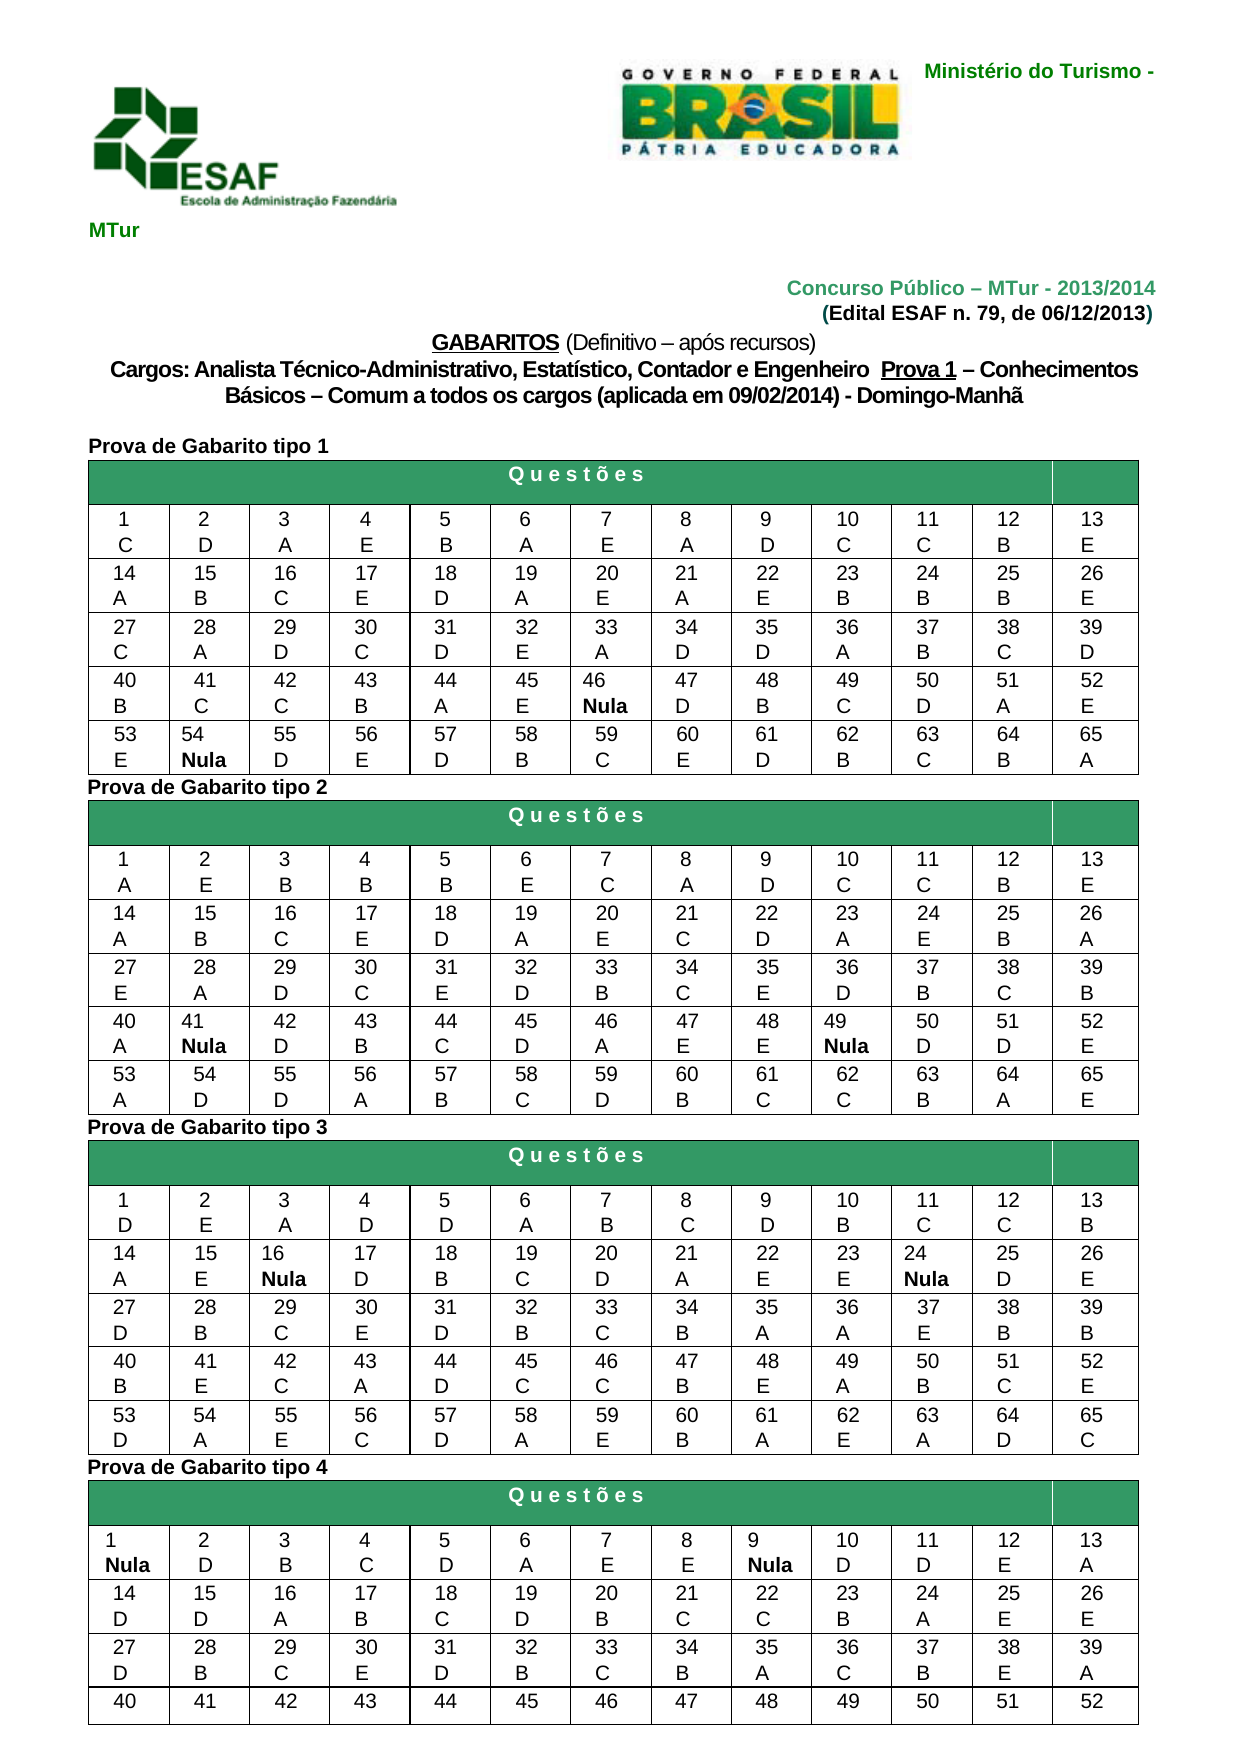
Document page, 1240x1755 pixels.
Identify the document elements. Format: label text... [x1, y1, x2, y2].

table_cell 19 C [491, 1240, 570, 1292]
table_cell 16 A [250, 1580, 329, 1633]
table_header [731, 461, 812, 504]
table_header Q u e s t õ e s [490, 1141, 731, 1185]
table_cell 50 [892, 1688, 972, 1723]
table_cell 38 E [973, 1634, 1052, 1686]
table_cell 31 D [411, 1634, 490, 1686]
table_cell 58 B [491, 721, 570, 773]
table_cell 41 [170, 1688, 249, 1723]
table_header [330, 1141, 410, 1185]
table_cell 53 D [89, 1401, 169, 1454]
table_cell 29 D [250, 613, 329, 666]
table_cell 9 D [732, 505, 811, 558]
table_cell 13 E [1053, 505, 1138, 558]
table_cell 26 E [1053, 1240, 1138, 1292]
table_cell 54 A [170, 1401, 249, 1454]
table_header [892, 461, 972, 504]
table_cell 45 E [491, 667, 570, 720]
table_cell 8 A [652, 505, 731, 558]
table_cell 10 D [812, 1526, 891, 1579]
table_cell 39 B [1053, 1294, 1138, 1346]
table_header [410, 801, 490, 845]
table_cell 24 Nula [892, 1240, 972, 1292]
table_cell 56 A [330, 1061, 409, 1114]
table_cell 42 C [250, 1347, 329, 1400]
table_cell 22 E [732, 1240, 811, 1292]
table_cell 45 D [491, 1007, 570, 1060]
table_cell 31 E [411, 954, 490, 1006]
table_cell 17 B [330, 1580, 409, 1633]
table_header [89, 801, 169, 845]
table_cell 14 A [89, 900, 169, 952]
table_header [330, 801, 410, 845]
table_cell 9 D [732, 1186, 811, 1239]
table_cell 52 E [1053, 1007, 1138, 1060]
table_cell 60 B [652, 1061, 731, 1114]
table_cell 40 B [89, 667, 169, 720]
table_cell 5 B [411, 846, 490, 899]
table_header [169, 801, 249, 845]
table_header [330, 461, 410, 504]
table_cell 32 B [491, 1634, 570, 1686]
table_cell 57 B [411, 1061, 490, 1114]
table_cell 36 A [812, 613, 891, 666]
table_cell 45 [491, 1688, 570, 1723]
table_cell 36 A [812, 1294, 891, 1346]
table_cell 64 A [973, 1061, 1052, 1114]
table_cell 27 D [89, 1294, 169, 1346]
table_cell 34 D [652, 613, 731, 666]
text Cargos: Analista Técnico-Administrativo, Estatístico, Contador e Engenheiro Prova 1 – Conhecimentos Básicos – Comum a todos os cargos (aplicada em 09/02/2014) - Domingo-Manhã [89, 356, 1160, 408]
table_header [249, 1141, 330, 1185]
table_cell 51 [973, 1688, 1052, 1723]
table_cell 3 B [250, 1526, 329, 1579]
table_header [249, 1481, 330, 1525]
table_cell 17 E [330, 559, 409, 612]
table_cell 18 C [411, 1580, 490, 1633]
table_cell 59 E [571, 1401, 651, 1454]
text GABARITOS (Definitivo – após recursos) [89, 329, 1160, 356]
table_cell 53 A [89, 1061, 169, 1114]
table_header [812, 461, 892, 504]
table_header [169, 1141, 249, 1185]
table_cell 34 B [652, 1294, 731, 1346]
table_header [892, 1141, 972, 1185]
table_cell 25 B [973, 900, 1052, 952]
table_cell 22 C [732, 1580, 811, 1633]
table_cell 24 E [892, 900, 972, 952]
table_cell 54 Nula [170, 721, 249, 773]
table_cell 37 E [892, 1294, 972, 1346]
table_cell 45 C [491, 1347, 570, 1400]
text Prova de Gabarito tipo 2 [87, 774, 1160, 798]
table_cell 2 D [170, 1526, 249, 1579]
table_cell 47 [652, 1688, 731, 1723]
table_cell 2 E [170, 1186, 249, 1239]
table_cell 21 C [652, 900, 731, 952]
table_cell 63 C [892, 721, 972, 773]
table_cell 29 D [250, 954, 329, 1006]
table_cell 8 E [652, 1526, 731, 1579]
table_cell 7 C [571, 846, 651, 899]
table_cell 49 A [812, 1347, 891, 1400]
table_cell 46 A [571, 1007, 651, 1060]
table_cell 8 C [652, 1186, 731, 1239]
table_cell 21 A [652, 1240, 731, 1292]
table_cell 52 [1053, 1688, 1138, 1723]
table_cell 64 B [973, 721, 1052, 773]
table_header [169, 461, 249, 504]
table_cell 5 B [411, 505, 490, 558]
subtitle Prova de Gabarito tipo 1 [88, 434, 1160, 458]
table_cell 11 C [892, 1186, 972, 1239]
text Ministério do Turismo - MTur [89, 59, 1160, 242]
table_cell 1 Nula [89, 1526, 169, 1579]
table_cell 64 D [973, 1401, 1052, 1454]
table_cell 48 [732, 1688, 811, 1723]
table_cell 14 A [89, 559, 169, 612]
table_cell 18 B [411, 1240, 490, 1292]
table_cell 37 B [892, 1634, 972, 1686]
table_cell 58 A [491, 1401, 570, 1454]
table_cell 14 A [89, 1240, 169, 1292]
table_cell 48 E [732, 1347, 811, 1400]
table_cell 44 C [411, 1007, 490, 1060]
table_cell 40 A [89, 1007, 169, 1060]
table_cell 18 D [411, 900, 490, 952]
table_cell 32 E [491, 613, 570, 666]
table_cell 6 E [491, 846, 570, 899]
table_cell 48 E [732, 1007, 811, 1060]
table_cell 5 D [411, 1186, 490, 1239]
table_cell 43 B [330, 1007, 409, 1060]
table_cell 44 D [411, 1347, 490, 1400]
table_header [1053, 801, 1138, 845]
table_cell 25 B [973, 559, 1052, 612]
table_cell 18 D [411, 559, 490, 612]
table_cell 16 C [250, 900, 329, 952]
table_cell 27 C [89, 613, 169, 666]
table_header Q u e s t õ e s [490, 1481, 731, 1525]
table_cell 25 E [973, 1580, 1052, 1633]
table_cell 15 B [170, 559, 249, 612]
table_cell 62 E [812, 1401, 891, 1454]
table_cell 26 A [1053, 900, 1138, 952]
table_cell 10 B [812, 1186, 891, 1239]
table_cell 61 C [732, 1061, 811, 1114]
table_cell 41 Nula [170, 1007, 249, 1060]
table_cell 46 C [571, 1347, 651, 1400]
table_header Q u e s t õ e s [490, 801, 731, 845]
table_cell 23 B [812, 1580, 891, 1633]
table_cell 52 E [1053, 1347, 1138, 1400]
table_cell 12 B [973, 505, 1052, 558]
table_cell 27 E [89, 954, 169, 1006]
table_cell 30 E [330, 1294, 409, 1346]
table_cell 65 C [1053, 1401, 1138, 1454]
table_cell 36 D [812, 954, 891, 1006]
text Prova de Gabarito tipo 3 [87, 1115, 1160, 1139]
table_cell 65 E [1053, 1061, 1138, 1114]
table_cell 12 B [973, 846, 1052, 899]
table_cell 26 E [1053, 1580, 1138, 1633]
table_cell 7 B [571, 1186, 651, 1239]
table_header [410, 1481, 490, 1525]
table_cell 12 C [973, 1186, 1052, 1239]
table_cell 62 B [812, 721, 891, 773]
table_cell 49 C [812, 667, 891, 720]
table_cell 49 Nula [812, 1007, 891, 1060]
table_cell 47 E [652, 1007, 731, 1060]
table_cell 38 B [973, 1294, 1052, 1346]
table_cell 62 C [812, 1061, 891, 1114]
table_cell 20 E [571, 900, 651, 952]
table_cell 29 C [250, 1634, 329, 1686]
table_header [812, 1141, 892, 1185]
table_cell 49 [812, 1688, 891, 1723]
table_cell 4 E [330, 505, 409, 558]
table_header [1053, 1141, 1138, 1185]
table_cell 20 E [571, 559, 651, 612]
table_cell 38 C [973, 613, 1052, 666]
table_cell 54 D [170, 1061, 249, 1114]
table_cell 4 D [330, 1186, 409, 1239]
text Prova de Gabarito tipo 4 [87, 1455, 1160, 1479]
table_cell 23 B [812, 559, 891, 612]
table_cell 4 B [330, 846, 409, 899]
table_cell 19 A [491, 900, 570, 952]
table_cell 52 E [1053, 667, 1138, 720]
table_cell 28 B [170, 1634, 249, 1686]
table_cell 55 E [250, 1401, 329, 1454]
table_cell 25 D [973, 1240, 1052, 1292]
table_cell 57 D [411, 1401, 490, 1454]
table_cell 24 A [892, 1580, 972, 1633]
table_cell 3 A [250, 505, 329, 558]
table_header [731, 1141, 812, 1185]
table_cell 16 C [250, 559, 329, 612]
table_cell 11 D [892, 1526, 972, 1579]
table_cell 43 A [330, 1347, 409, 1400]
table_cell 57 D [411, 721, 490, 773]
table_cell 17 E [330, 900, 409, 952]
table_header [972, 1481, 1052, 1525]
table_cell 33 C [571, 1294, 651, 1346]
table_header [812, 801, 892, 845]
table_cell 23 E [812, 1240, 891, 1292]
table_cell 21 C [652, 1580, 731, 1633]
table_cell 50 D [892, 667, 972, 720]
table_cell 19 A [491, 559, 570, 612]
table_header [249, 461, 330, 504]
table_cell 28 B [170, 1294, 249, 1346]
table_cell 15 B [170, 900, 249, 952]
table_header Q u e s t õ e s [490, 461, 731, 504]
table_cell 31 D [411, 1294, 490, 1346]
table_cell 41 E [170, 1347, 249, 1400]
table_cell 6 A [491, 1186, 570, 1239]
table_cell 9 D [732, 846, 811, 899]
table_cell 30 C [330, 954, 409, 1006]
table_cell 56 E [330, 721, 409, 773]
table_cell 60 B [652, 1401, 731, 1454]
table_cell 43 B [330, 667, 409, 720]
table_cell 59 D [571, 1061, 651, 1114]
table_cell 42 C [250, 667, 329, 720]
table_header [892, 1481, 972, 1525]
table_header [972, 1141, 1052, 1185]
table_header [972, 461, 1052, 504]
table_header [972, 801, 1052, 845]
table_header [892, 801, 972, 845]
table_cell 7 E [571, 1526, 651, 1579]
table_cell 51 A [973, 667, 1052, 720]
table_cell 16 Nula [250, 1240, 329, 1292]
table_cell 60 E [652, 721, 731, 773]
table_cell 5 D [411, 1526, 490, 1579]
table_cell 11 C [892, 505, 972, 558]
table_cell 3 B [250, 846, 329, 899]
table_cell 15 D [170, 1580, 249, 1633]
table_cell 7 E [571, 505, 651, 558]
table_cell 63 B [892, 1061, 972, 1114]
table_cell 51 D [973, 1007, 1052, 1060]
table_cell 27 D [89, 1634, 169, 1686]
text Concurso Público – MTur - 2013/2014 (Edital ESAF n. 79, de 06/12/2013) [787, 275, 1160, 325]
table_cell 38 C [973, 954, 1052, 1006]
table_cell 19 D [491, 1580, 570, 1633]
table_cell 46 Nula [571, 667, 651, 720]
table_cell 6 A [491, 505, 570, 558]
table_cell 59 C [571, 721, 651, 773]
table_cell 35 D [732, 613, 811, 666]
table_cell 53 E [89, 721, 169, 773]
table_cell 46 [571, 1688, 651, 1723]
table_cell 32 B [491, 1294, 570, 1346]
table_cell 14 D [89, 1580, 169, 1633]
table_cell 2 D [170, 505, 249, 558]
table_cell 61 A [732, 1401, 811, 1454]
table_cell 24 B [892, 559, 972, 612]
table_cell 30 C [330, 613, 409, 666]
table_header [1053, 1481, 1138, 1525]
table_cell 13 A [1053, 1526, 1138, 1579]
table_cell 20 B [571, 1580, 651, 1633]
table_header [330, 1481, 410, 1525]
table_cell 2 E [170, 846, 249, 899]
table_cell 63 A [892, 1401, 972, 1454]
table_cell 1 C [89, 505, 169, 558]
table_header [731, 1481, 812, 1525]
table_cell 29 C [250, 1294, 329, 1346]
table_cell 40 B [89, 1347, 169, 1400]
table_cell 51 C [973, 1347, 1052, 1400]
table_header [812, 1481, 892, 1525]
table_cell 12 E [973, 1526, 1052, 1579]
table_header [410, 461, 490, 504]
table_cell 39 A [1053, 1634, 1138, 1686]
table_header [89, 1481, 169, 1525]
table_cell 13 B [1053, 1186, 1138, 1239]
table_cell 23 A [812, 900, 891, 952]
table_cell 34 B [652, 1634, 731, 1686]
table_cell 10 C [812, 505, 891, 558]
table_cell 47 B [652, 1347, 731, 1400]
table_cell 56 C [330, 1401, 409, 1454]
table_header [249, 801, 330, 845]
table_cell 50 B [892, 1347, 972, 1400]
table_cell 3 A [250, 1186, 329, 1239]
table_cell 10 C [812, 846, 891, 899]
table_cell 11 C [892, 846, 972, 899]
table_header [89, 461, 169, 504]
table_cell 34 C [652, 954, 731, 1006]
table_header [410, 1141, 490, 1185]
table_cell 47 D [652, 667, 731, 720]
table_cell 35 A [732, 1294, 811, 1346]
table_header [731, 801, 812, 845]
table_cell 26 E [1053, 559, 1138, 612]
table_cell 32 D [491, 954, 570, 1006]
table_cell 37 B [892, 954, 972, 1006]
table_cell 40 [89, 1688, 169, 1723]
table_cell 55 D [250, 721, 329, 773]
table_cell 55 D [250, 1061, 329, 1114]
table_cell 39 B [1053, 954, 1138, 1006]
table_cell 42 [250, 1688, 329, 1723]
table_cell 1 D [89, 1186, 169, 1239]
table_cell 9 Nula [732, 1526, 811, 1579]
table_cell 42 D [250, 1007, 329, 1060]
table_cell 61 D [732, 721, 811, 773]
table_cell 33 B [571, 954, 651, 1006]
table_cell 28 A [170, 954, 249, 1006]
table_cell 20 D [571, 1240, 651, 1292]
table_cell 21 A [652, 559, 731, 612]
table_cell 36 C [812, 1634, 891, 1686]
table_cell 8 A [652, 846, 731, 899]
table_cell 6 A [491, 1526, 570, 1579]
table_header [89, 1141, 169, 1185]
table_cell 48 B [732, 667, 811, 720]
table_cell 65 A [1053, 721, 1138, 773]
table_cell 37 B [892, 613, 972, 666]
table_cell 44 A [411, 667, 490, 720]
table_cell 22 D [732, 900, 811, 952]
table_cell 22 E [732, 559, 811, 612]
table_cell 41 C [170, 667, 249, 720]
table_cell 33 A [571, 613, 651, 666]
table_header [169, 1481, 249, 1525]
table_cell 1 A [89, 846, 169, 899]
table_cell 35 E [732, 954, 811, 1006]
table_cell 35 A [732, 1634, 811, 1686]
table_cell 39 D [1053, 613, 1138, 666]
table_cell 28 A [170, 613, 249, 666]
table_cell 33 C [571, 1634, 651, 1686]
table_cell 17 D [330, 1240, 409, 1292]
table_cell 15 E [170, 1240, 249, 1292]
table_header [1053, 461, 1138, 504]
table_cell 44 [411, 1688, 490, 1723]
table_cell 31 D [411, 613, 490, 666]
table_cell 50 D [892, 1007, 972, 1060]
table_cell 43 [330, 1688, 409, 1723]
table_cell 4 C [330, 1526, 409, 1579]
table_cell 13 E [1053, 846, 1138, 899]
table_cell 30 E [330, 1634, 409, 1686]
table_cell 58 C [491, 1061, 570, 1114]
